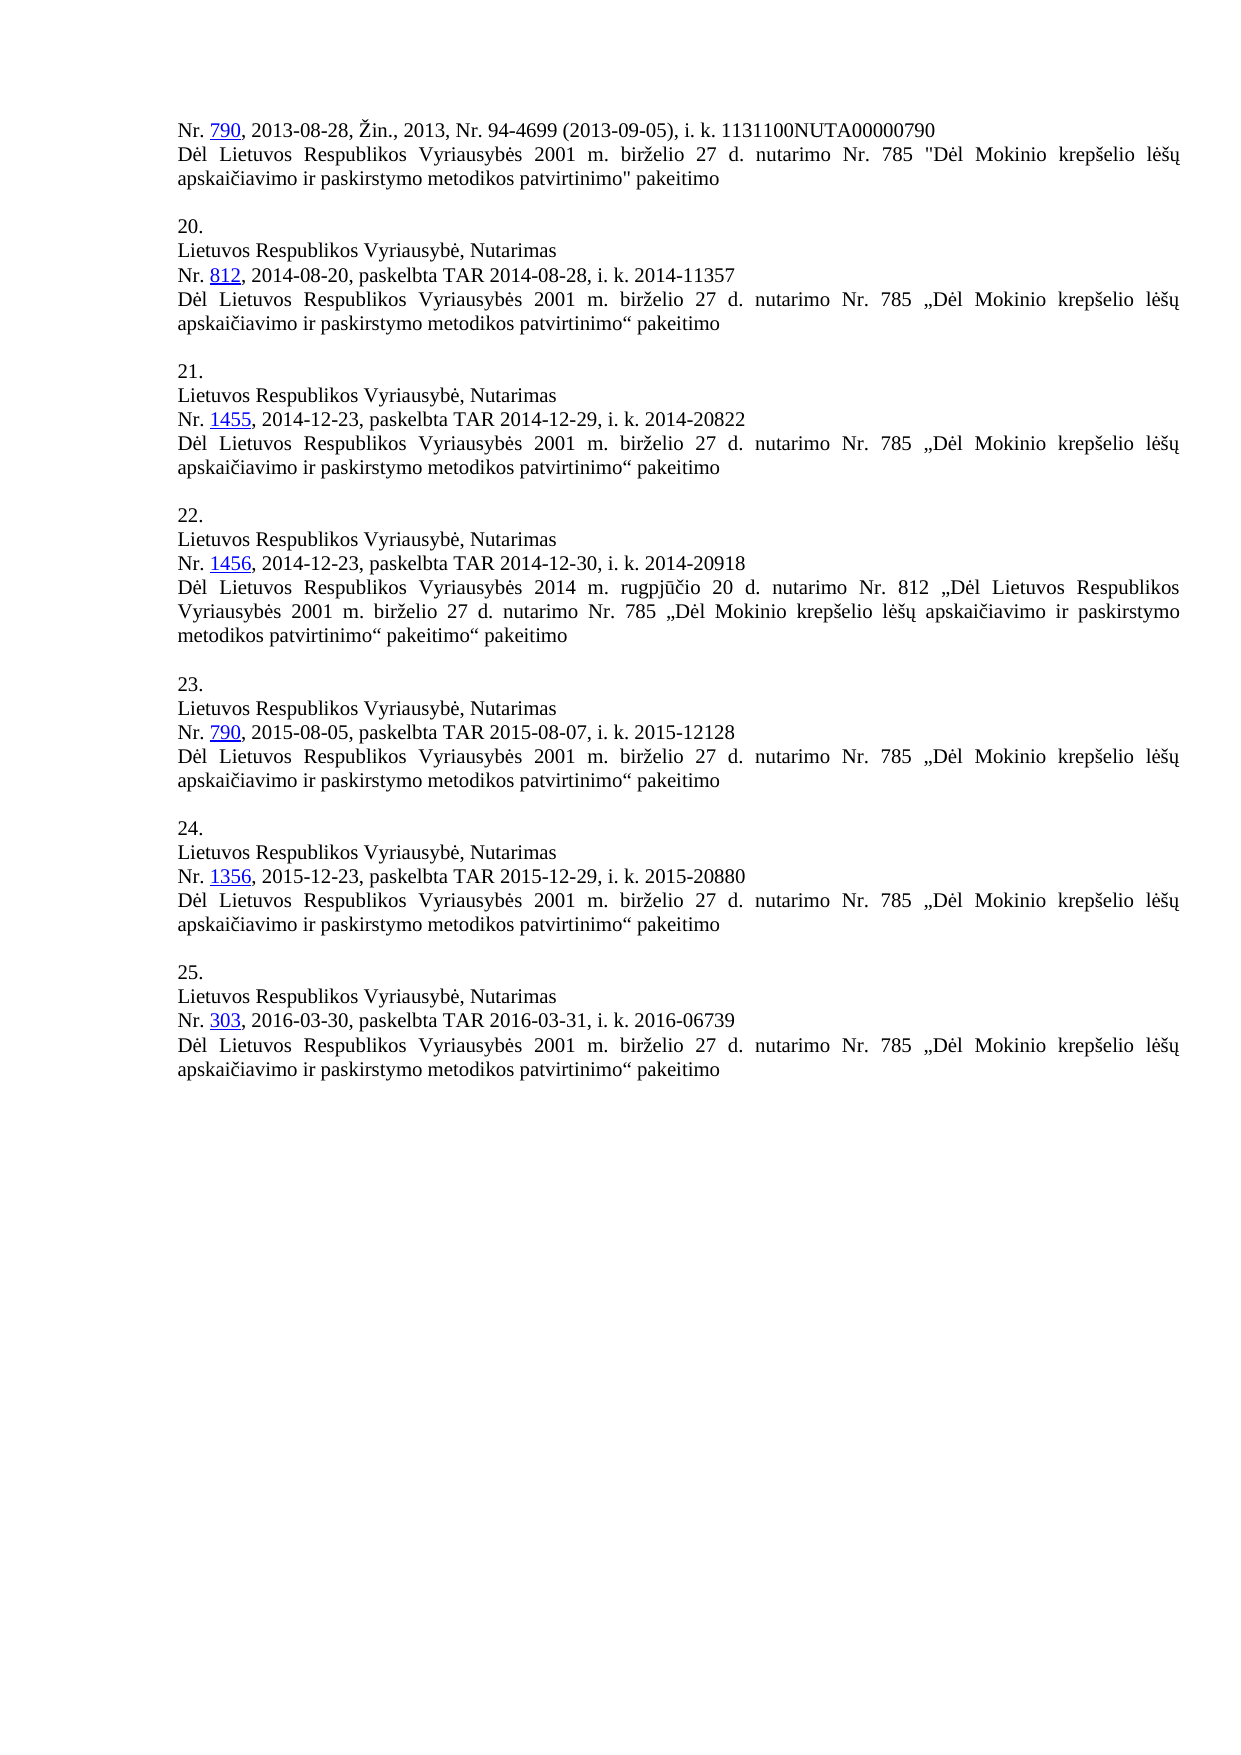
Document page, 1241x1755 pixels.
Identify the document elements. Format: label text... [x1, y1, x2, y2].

text Dėl Lietuvos Respublikos Vyriausybės 2001 m. birželio 27 d. nutarimo Nr. 785 „Dėl Mokinio krepšelio lėšų apskaičiavimo ir paskirstymo metodikos patvirtinimo“ pakeitimo [177, 431, 1181, 479]
text 25. [177, 960, 1181, 984]
text Dėl Lietuvos Respublikos Vyriausybės 2001 m. birželio 27 d. nutarimo Nr. 785 „Dėl Mokinio krepšelio lėšų apskaičiavimo ir paskirstymo metodikos patvirtinimo“ pakeitimo [177, 1032, 1181, 1081]
text Dėl Lietuvos Respublikos Vyriausybės 2001 m. birželio 27 d. nutarimo Nr. 785 „Dėl Mokinio krepšelio lėšų apskaičiavimo ir paskirstymo metodikos patvirtinimo“ pakeitimo [177, 744, 1181, 792]
text Nr. 1456, 2014-12-23, paskelbta TAR 2014-12-30, i. k. 2014-20918 [177, 551, 1181, 575]
text 20. [177, 214, 1181, 238]
text Lietuvos Respublikos Vyriausybė, Nutarimas [177, 984, 1181, 1008]
text Nr. 303, 2016-03-30, paskelbta TAR 2016-03-31, i. k. 2016-06739 [177, 1008, 1181, 1032]
text Lietuvos Respublikos Vyriausybė, Nutarimas [177, 383, 1181, 407]
text 24. [177, 816, 1181, 840]
text Dėl Lietuvos Respublikos Vyriausybės 2001 m. birželio 27 d. nutarimo Nr. 785 „Dėl Mokinio krepšelio lėšų apskaičiavimo ir paskirstymo metodikos patvirtinimo“ pakeitimo [177, 287, 1181, 335]
text Dėl Lietuvos Respublikos Vyriausybės 2001 m. birželio 27 d. nutarimo Nr. 785 "Dėl Mokinio krepšelio lėšų apskaičiavimo ir paskirstymo metodikos patvirtinimo" pakeitimo [177, 142, 1181, 190]
text Nr. 790, 2013-08-28, Žin., 2013, Nr. 94-4699 (2013-09-05), i. k. 1131100NUTA00000790 [177, 118, 1181, 142]
text Nr. 1455, 2014-12-23, paskelbta TAR 2014-12-29, i. k. 2014-20822 [177, 407, 1181, 431]
text 21. [177, 359, 1181, 383]
text Nr. 812, 2014-08-20, paskelbta TAR 2014-08-28, i. k. 2014-11357 [177, 262, 1181, 287]
text Dėl Lietuvos Respublikos Vyriausybės 2001 m. birželio 27 d. nutarimo Nr. 785 „Dėl Mokinio krepšelio lėšų apskaičiavimo ir paskirstymo metodikos patvirtinimo“ pakeitimo [177, 888, 1181, 936]
text Nr. 1356, 2015-12-23, paskelbta TAR 2015-12-29, i. k. 2015-20880 [177, 864, 1181, 888]
text Nr. 790, 2015-08-05, paskelbta TAR 2015-08-07, i. k. 2015-12128 [177, 720, 1181, 744]
text Lietuvos Respublikos Vyriausybė, Nutarimas [177, 527, 1181, 551]
text Lietuvos Respublikos Vyriausybė, Nutarimas [177, 238, 1181, 262]
text Lietuvos Respublikos Vyriausybė, Nutarimas [177, 696, 1181, 720]
text 22. [177, 503, 1181, 527]
text Dėl Lietuvos Respublikos Vyriausybės 2014 m. rugpjūčio 20 d. nutarimo Nr. 812 „Dėl Lietuvos Respublikos Vyriausybės 2001 m. birželio 27 d. nutarimo Nr. 785 „Dėl Mokinio krepšelio lėšų apskaičiavimo ir paskirstymo metodikos patvirtinimo“ pakeitimo“ pakeitimo [177, 575, 1181, 647]
text Lietuvos Respublikos Vyriausybė, Nutarimas [177, 840, 1181, 864]
text 23. [177, 672, 1181, 696]
